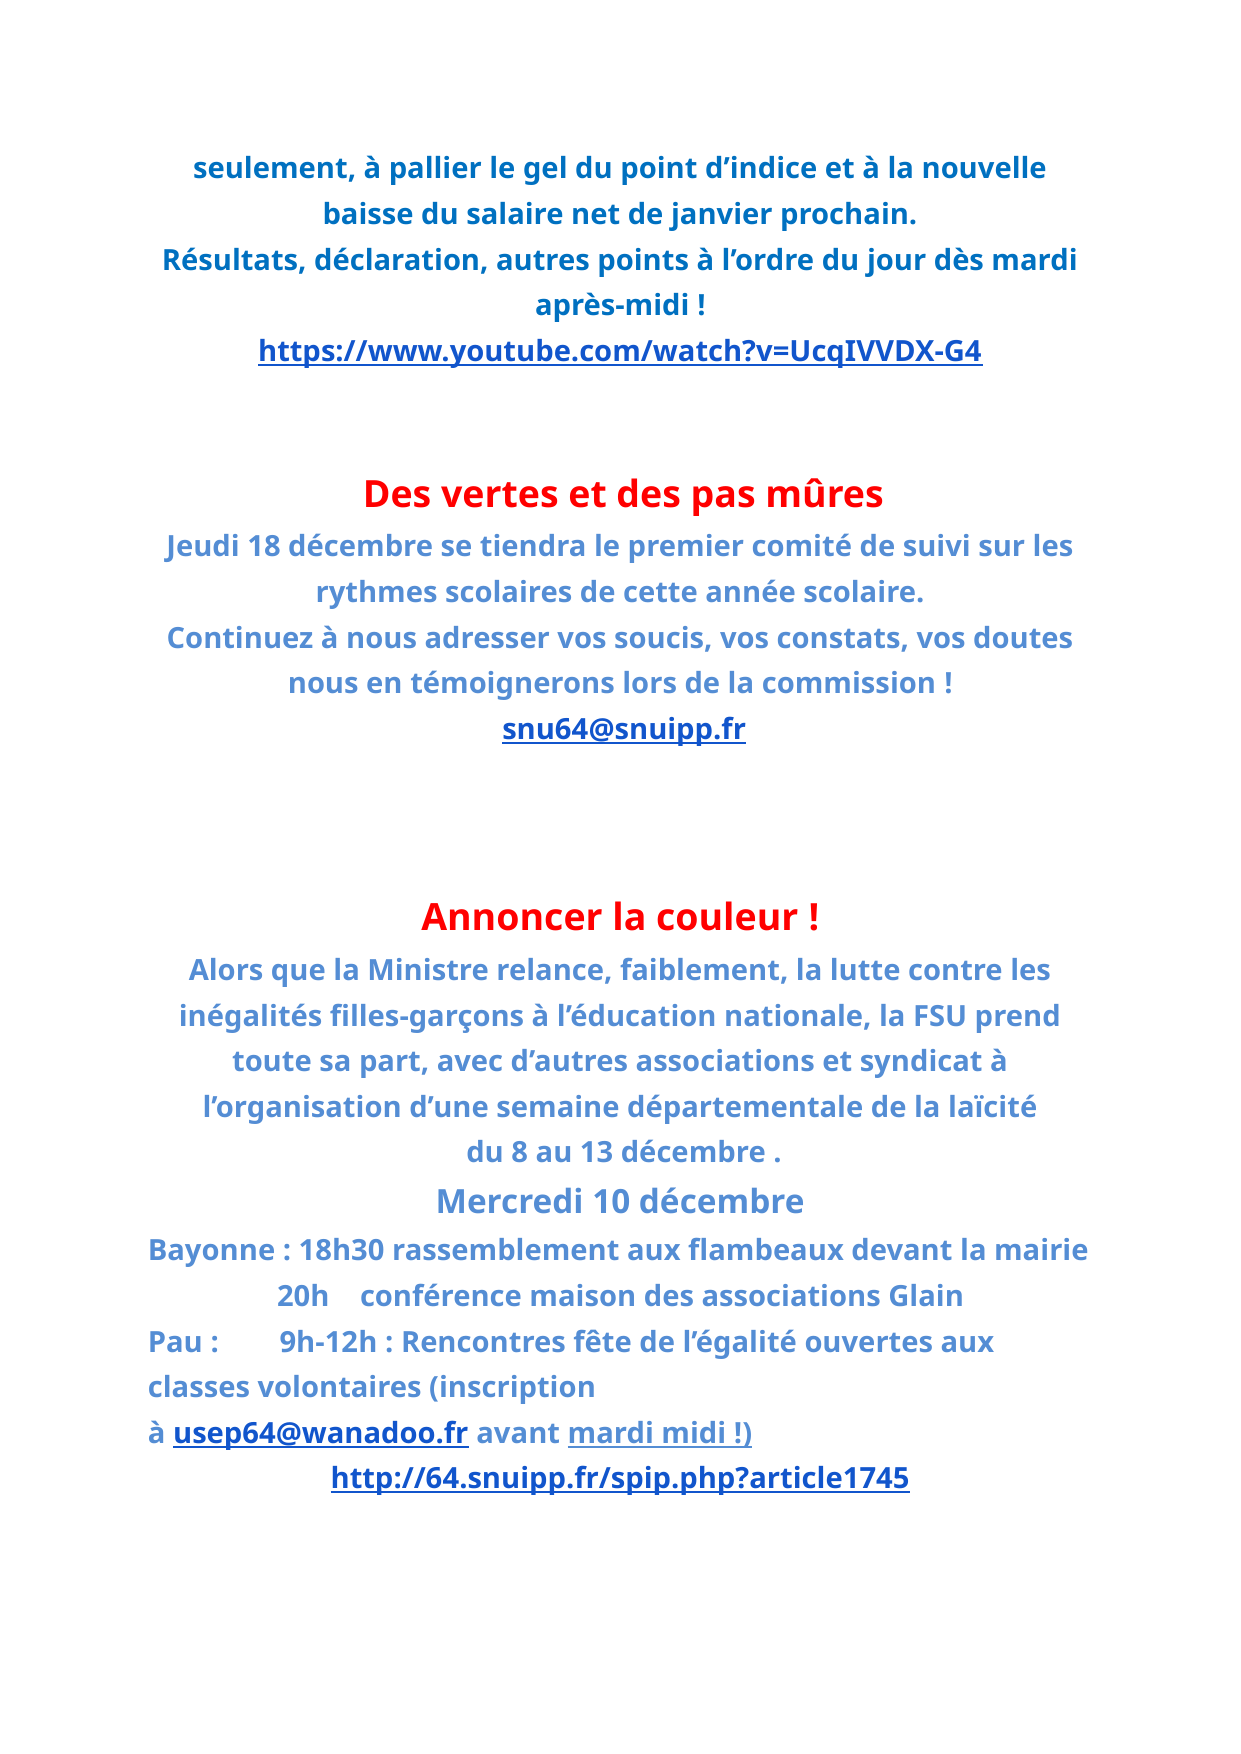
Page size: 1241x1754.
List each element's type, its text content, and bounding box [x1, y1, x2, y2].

text Bayonne : 18h30 rassemblement aux flambeaux devant la mairie [148, 1229, 1092, 1269]
text https://www.youtube.com/watch?v=UcqIVVDX-G4 [148, 330, 1092, 370]
text Annoncer la couleur ! [148, 891, 1092, 942]
text du 8 au 13 décembre . [148, 1132, 1092, 1171]
text Mercredi 10 décembre [148, 1177, 1092, 1223]
text Jeudi 18 décembre se tiendra le premier comité de suivi sur les rythmes scolaires de cette année scolaire. [148, 526, 1092, 611]
text Continuez à nous adresser vos soucis, vos constats, vos doutes nous en témoignerons lors de la commission ! [148, 617, 1092, 702]
text 20h conférence maison des associations Glain [148, 1275, 1092, 1315]
text seulement, à pallier le gel du point d’indice et à la nouvelle baisse du salaire net de janvier prochain. [148, 148, 1092, 233]
text Alors que la Ministre relance, faiblement, la lutte contre les inégalités filles-garçons à l’éducation nationale, la FSU prend toute sa part, avec d’autres associations et syndicat à l’organisation d’une semaine départementale de la laïcité [148, 949, 1092, 1126]
text http://64.snuipp.fr/spip.php?article1745 [148, 1458, 1092, 1497]
text snu64@snuipp.fr [148, 708, 1092, 748]
text Résultats, déclaration, autres points à l’ordre du jour dès mardi après-midi ! [148, 239, 1092, 324]
text Pau : 9h-12h : Rencontres fête de l’égalité ouvertes aux classes volontaires (inscription à usep64@wanadoo.fr avant mardi midi !) [148, 1321, 1092, 1452]
text Des vertes et des pas mûres [148, 467, 1092, 518]
